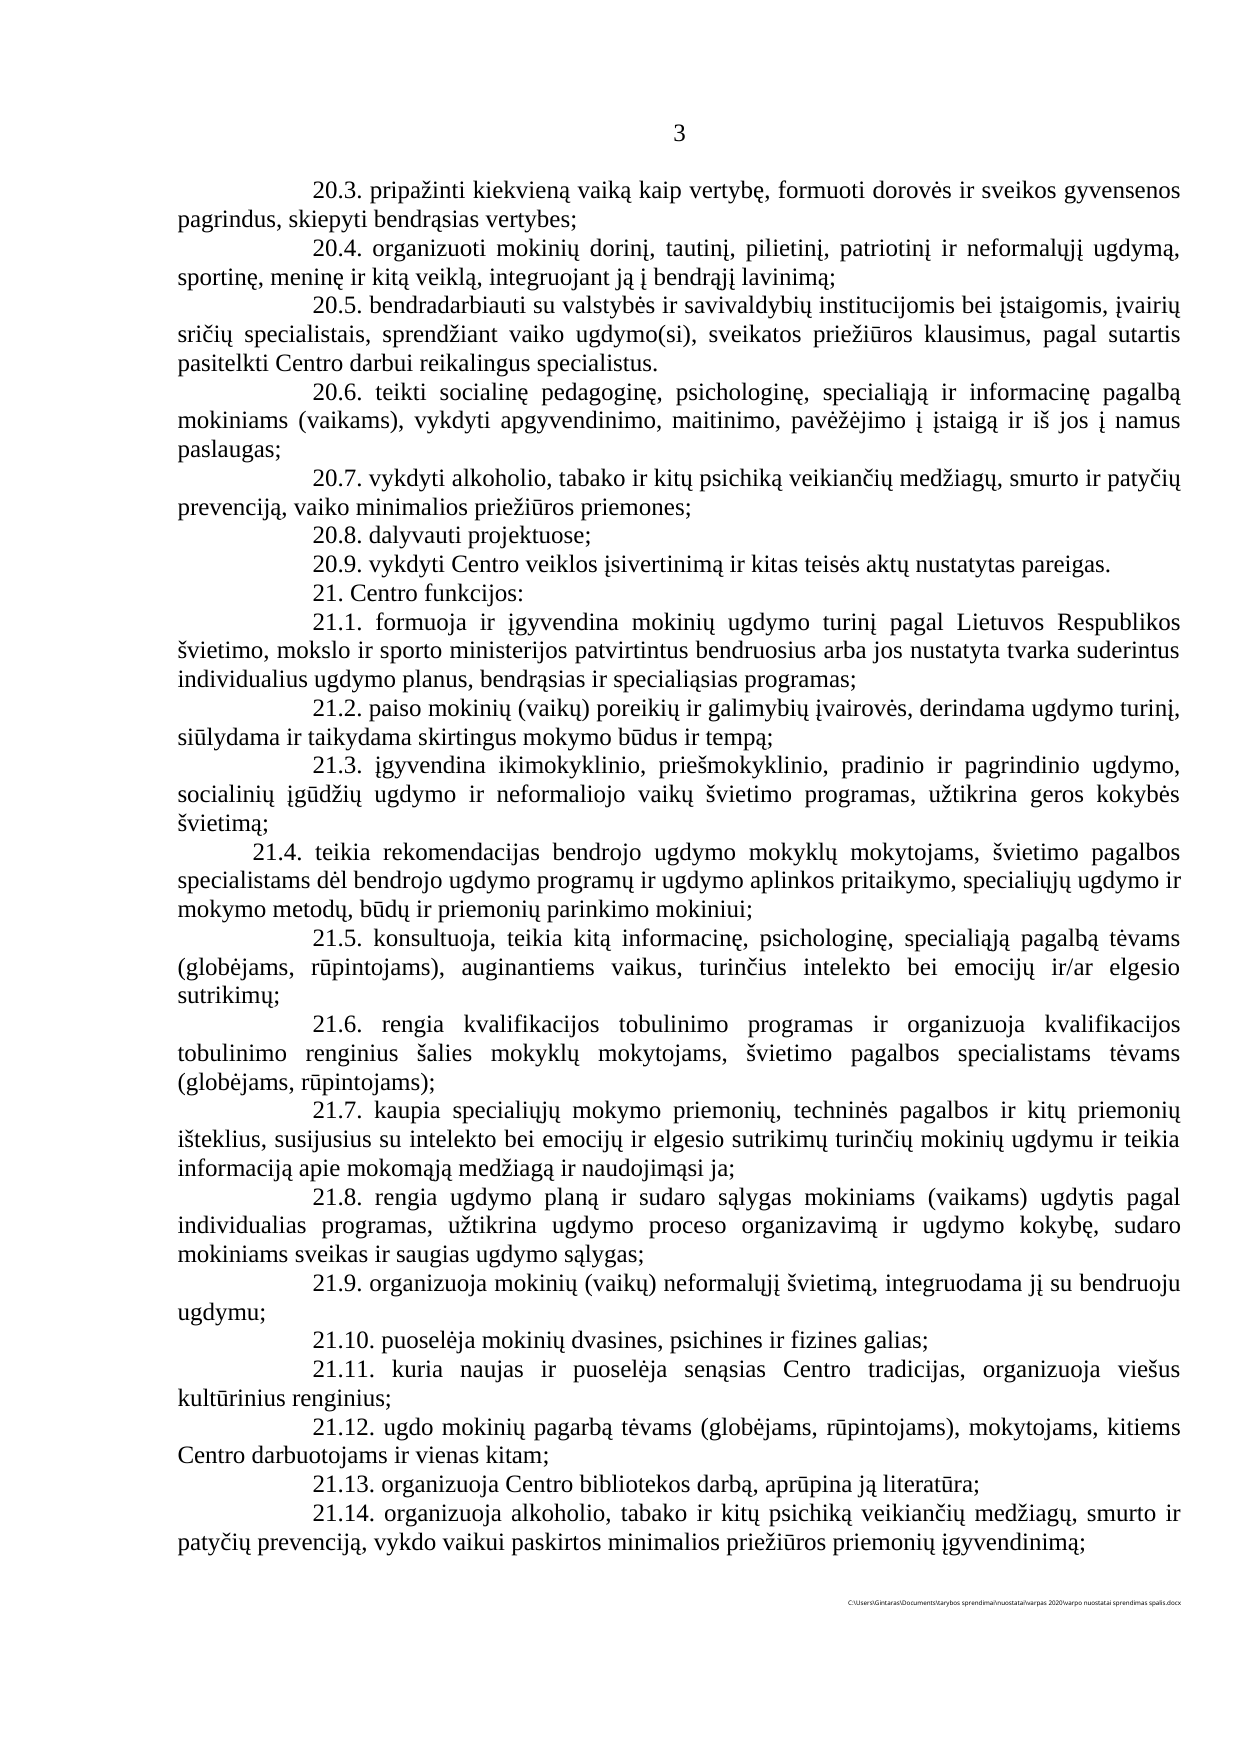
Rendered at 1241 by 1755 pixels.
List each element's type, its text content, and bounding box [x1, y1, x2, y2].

text 21.10. puoselėja mokinių dvasines, psichines ir fizines galias; [177, 1326, 1181, 1354]
text 21.9. organizuoja mokinių (vaikų) neformalųjį švietimą, integruodama jį su bendruoju ugdymu; [177, 1268, 1181, 1326]
text 21.8. rengia ugdymo planą ir sudaro sąlygas mokiniams (vaikams) ugdytis pagal individualias programas, užtikrina ugdymo proceso organizavimą ir ugdymo kokybę, sudaro mokiniams sveikas ir saugias ugdymo sąlygas; [177, 1182, 1181, 1268]
text 20.7. vykdyti alkoholio, tabako ir kitų psichiką veikiančių medžiagų, smurto ir patyčių prevenciją, vaiko minimalios priežiūros priemones; [177, 463, 1181, 521]
text 21.4. teikia rekomendacijas bendrojo ugdymo mokyklų mokytojams, švietimo pagalbos specialistams dėl bendrojo ugdymo programų ir ugdymo aplinkos pritaikymo, specialiųjų ugdymo ir mokymo metodų, būdų ir priemonių parinkimo mokiniui; [177, 837, 1181, 923]
text 20.9. vykdyti Centro veiklos įsivertinimą ir kitas teisės aktų nustatytas pareigas. [177, 549, 1181, 578]
text 21. Centro funkcijos: [177, 578, 1181, 607]
text 21.12. ugdo mokinių pagarbą tėvams (globėjams, rūpintojams), mokytojams, kitiems Centro darbuotojams ir vienas kitam; [177, 1412, 1181, 1469]
text 21.3. įgyvendina ikimokyklinio, priešmokyklinio, pradinio ir pagrindinio ugdymo, socialinių įgūdžių ugdymo ir neformaliojo vaikų švietimo programas, užtikrina geros kokybės švietimą; [177, 751, 1181, 837]
text 21.11. kuria naujas ir puoselėja senąsias Centro tradicijas, organizuoja viešus kultūrinius renginius; [177, 1354, 1181, 1412]
text 21.6. rengia kvalifikacijos tobulinimo programas ir organizuoja kvalifikacijos tobulinimo renginius šalies mokyklų mokytojams, švietimo pagalbos specialistams tėvams (globėjams, rūpintojams); [177, 1009, 1181, 1096]
text 21.13. organizuoja Centro bibliotekos darbą, aprūpina ją literatūra; [177, 1469, 1181, 1498]
text 21.2. paiso mokinių (vaikų) poreikių ir galimybių įvairovės, derindama ugdymo turinį, siūlydama ir taikydama skirtingus mokymo būdus ir tempą; [177, 693, 1181, 751]
text 20.4. organizuoti mokinių dorinį, tautinį, pilietinį, patriotinį ir neformalųjį ugdymą, sportinę, meninę ir kitą veiklą, integruojant ją į bendrąjį lavinimą; [177, 233, 1181, 291]
text 20.3. pripažinti kiekvieną vaiką kaip vertybę, formuoti dorovės ir sveikos gyvensenos pagrindus, skiepyti bendrąsias vertybes; [177, 176, 1181, 233]
text 20.8. dalyvauti projektuose; [177, 521, 1181, 549]
text 21.1. formuoja ir įgyvendina mokinių ugdymo turinį pagal Lietuvos Respublikos švietimo, mokslo ir sporto ministerijos patvirtintus bendruosius arba jos nustatyta tvarka suderintus individualius ugdymo planus, bendrąsias ir specialiąsias programas; [177, 607, 1181, 693]
text 20.5. bendradarbiauti su valstybės ir savivaldybių institucijomis bei įstaigomis, įvairių sričių specialistais, sprendžiant vaiko ugdymo(si), sveikatos priežiūros klausimus, pagal sutartis pasitelkti Centro darbui reikalingus specialistus. [177, 291, 1181, 377]
text 20.6. teikti socialinę pedagoginę, psichologinę, specialiąją ir informacinę pagalbą mokiniams (vaikams), vykdyti apgyvendinimo, maitinimo, pavėžėjimo į įstaigą ir iš jos į namus paslaugas; [177, 377, 1181, 463]
text 21.14. organizuoja alkoholio, tabako ir kitų psichiką veikiančių medžiagų, smurto ir patyčių prevenciją, vykdo vaikui paskirtos minimalios priežiūros priemonių įgyvendinimą; [177, 1498, 1181, 1556]
text 21.7. kaupia specialiųjų mokymo priemonių, techninės pagalbos ir kitų priemonių išteklius, susijusius su intelekto bei emocijų ir elgesio sutrikimų turinčių mokinių ugdymu ir teikia informaciją apie mokomąją medžiagą ir naudojimąsi ja; [177, 1096, 1181, 1182]
text 21.5. konsultuoja, teikia kitą informacinę, psichologinę, specialiąją pagalbą tėvams (globėjams, rūpintojams), auginantiems vaikus, turinčius intelekto bei emocijų ir/ar elgesio sutrikimų; [177, 923, 1181, 1009]
